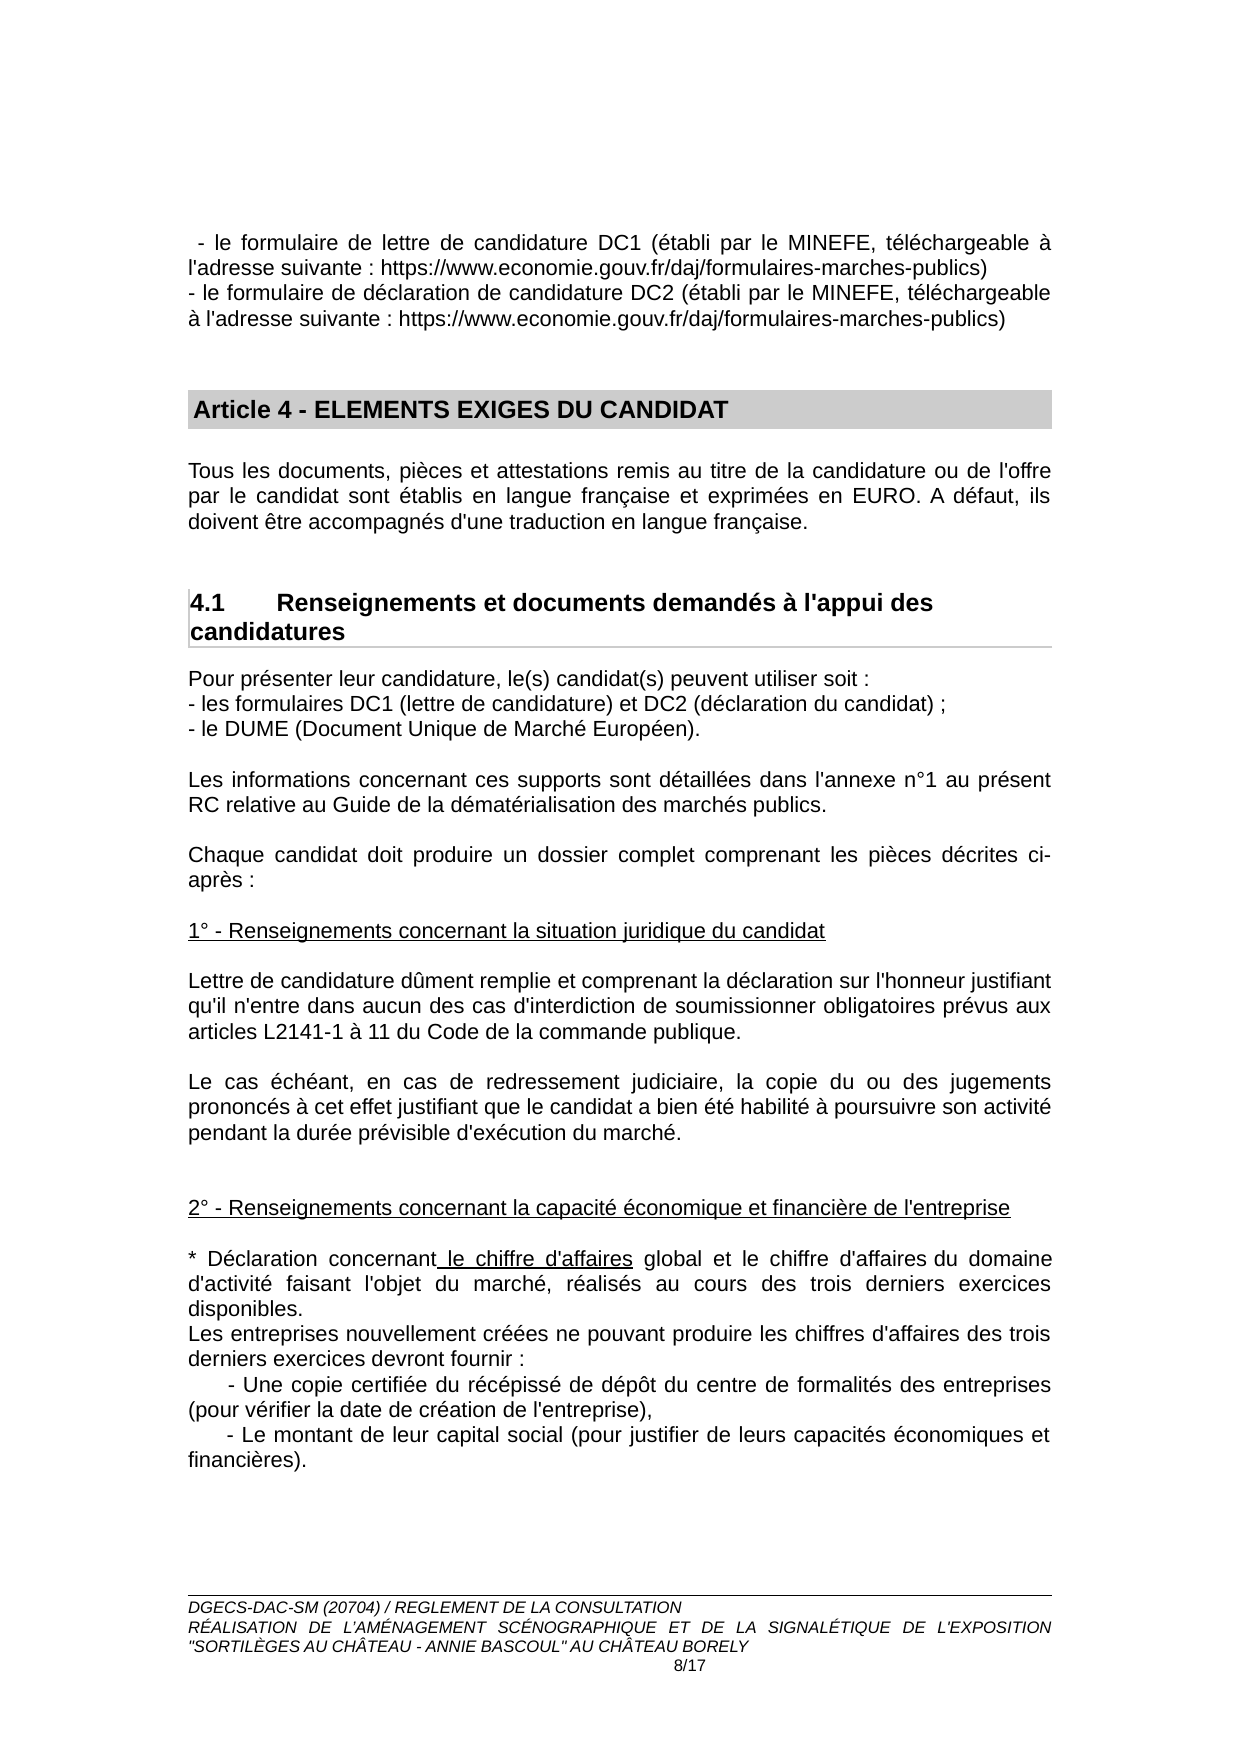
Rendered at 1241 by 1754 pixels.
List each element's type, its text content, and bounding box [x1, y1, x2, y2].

text Chaque candidat doit produire un dossier complet comprenant les pièces décrites ci-après : [188, 842, 1052, 893]
text - les formulaires DC1 (lettre de candidature) et DC2 (déclaration du candidat) ; [188, 691, 1052, 716]
text - le formulaire de déclaration de candidature DC2 (établi par le MINEFE, téléchargeable à l'adresse suivante : https://www.economie.gouv.fr/daj/formulaires-marches-publics) [188, 280, 1052, 331]
text - le formulaire de lettre de candidature DC1 (établi par le MINEFE, téléchargeable à l'adresse suivante : https://www.economie.gouv.fr/daj/formulaires-marches-publics) [188, 230, 1052, 280]
text Pour présenter leur candidature, le(s) candidat(s) peuvent utiliser soit : [188, 666, 1052, 691]
list Les entreprises nouvellement créées ne pouvant produire les chiffres d'affaires des trois derniers exercices devront fournir : [188, 1321, 1052, 1372]
text Tous les documents, pièces et attestations remis au titre de la candidature ou de l'offre par le candidat sont établis en langue française et exprimées en EURO. A défaut, ils doivent être accompagnés d'une traduction en langue française. [188, 458, 1052, 534]
list * Déclaration concernant le chiffre d'affaires global et le chiffre d'affaires du domaine d'activité faisant l'objet du marché, réalisés au cours des trois derniers exercices disponibles. [188, 1246, 1052, 1321]
text Les informations concernant ces supports sont détaillées dans l'annexe n°1 au présent RC relative au Guide de la dématérialisation des marchés publics. [188, 767, 1052, 817]
list - Le montant de leur capital social (pour justifier de leurs capacités économiques et financières). [188, 1422, 1052, 1472]
text - le DUME (Document Unique de Marché Européen). [188, 716, 1052, 741]
text Lettre de candidature dûment remplie et comprenant la déclaration sur l'honneur justifiant qu'il n'entre dans aucun des cas d'interdiction de soumissionner obligatoires prévus aux articles L2141-1 à 11 du Code de la commande publique. [188, 968, 1052, 1044]
subtitle Renseignements et documents demandés à l'appui des candidatures [188, 588, 1052, 646]
text 1° - Renseignements concernant la situation juridique du candidat [188, 918, 1052, 943]
text Le cas échéant, en cas de redressement judiciaire, la copie du ou des jugements prononcés à cet effet justifiant que le candidat a bien été habilité à poursuivre son activité pendant la durée prévisible d'exécution du marché. [188, 1069, 1052, 1145]
list - Une copie certifiée du récépissé de dépôt du centre de formalités des entreprises (pour vérifier la date de création de l'entreprise), [188, 1372, 1052, 1422]
text 2° - Renseignements concernant la capacité économique et financière de l'entreprise [188, 1195, 1052, 1220]
subtitle ELEMENTS EXIGES DU CANDIDAT [190, 392, 1050, 427]
